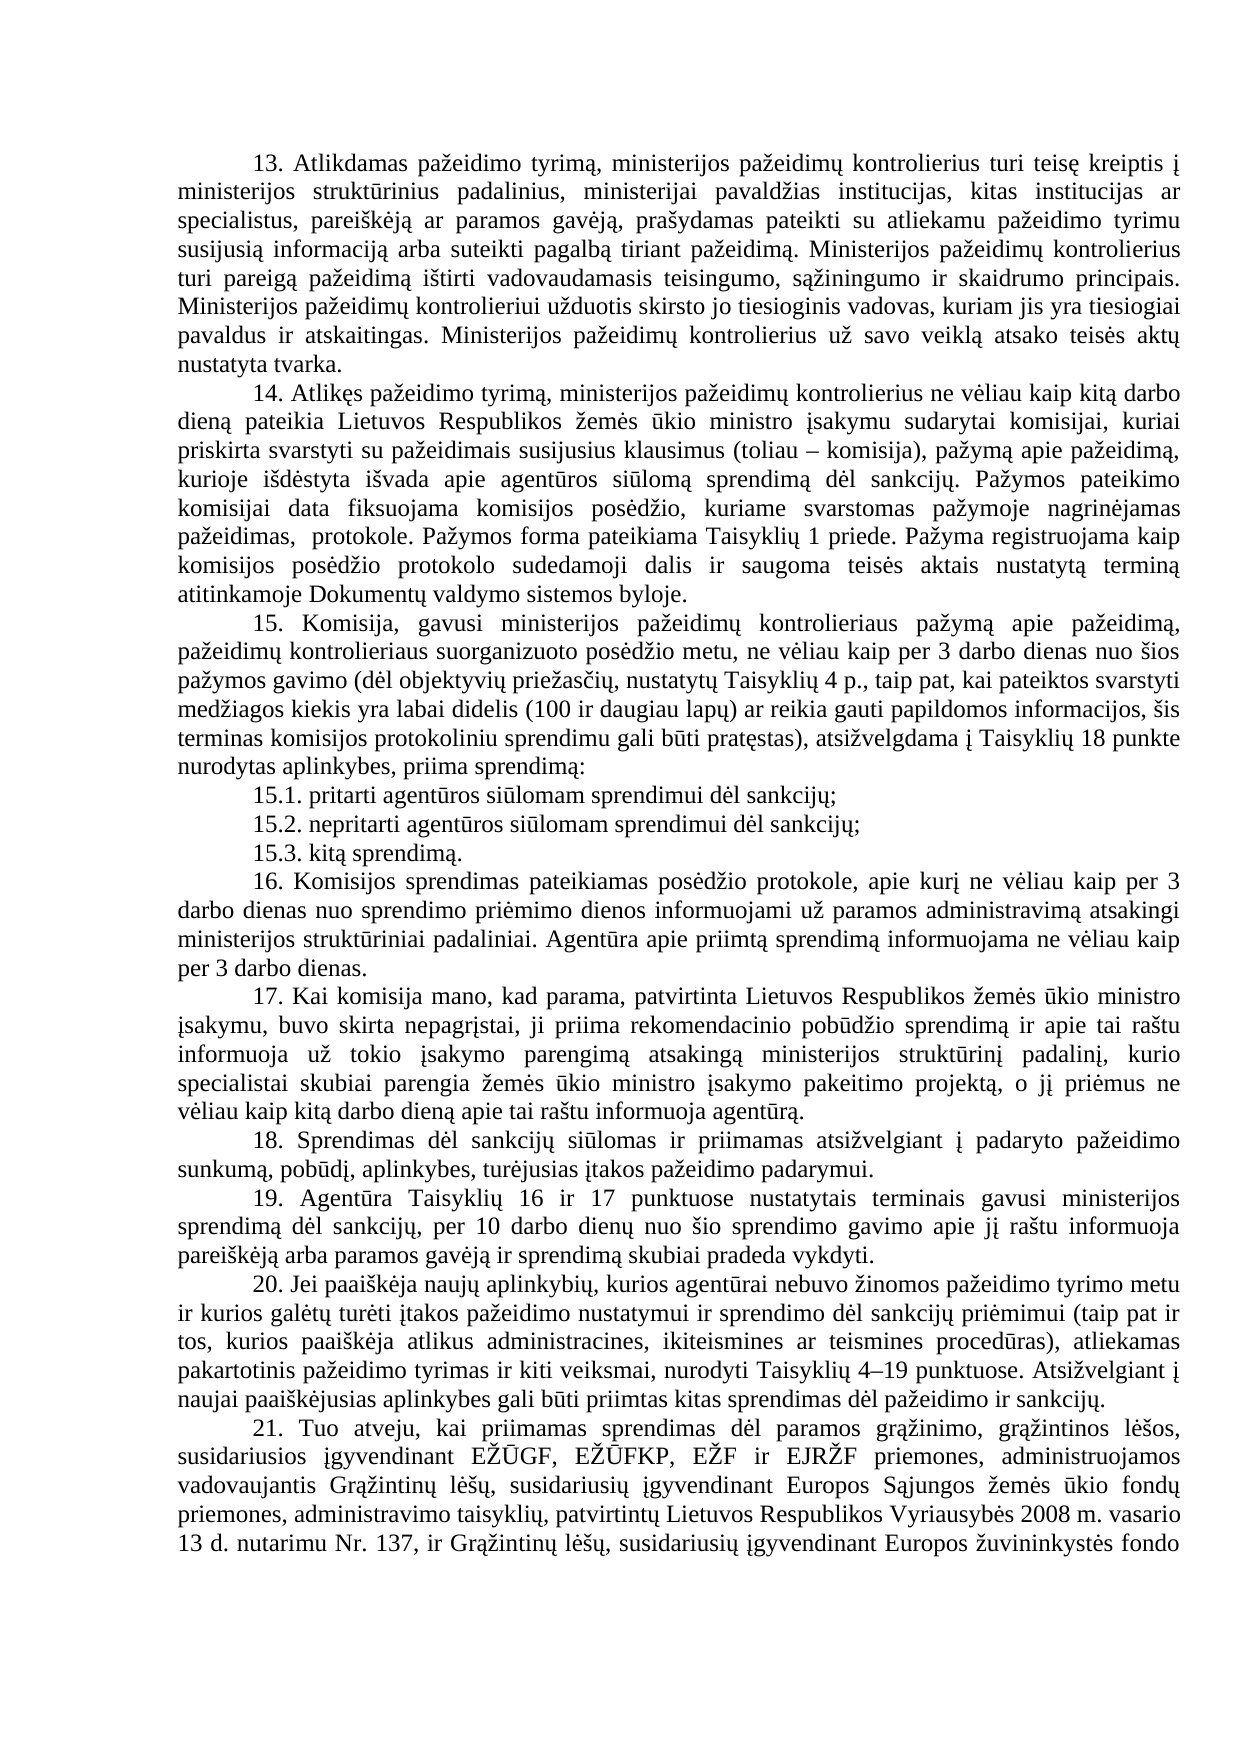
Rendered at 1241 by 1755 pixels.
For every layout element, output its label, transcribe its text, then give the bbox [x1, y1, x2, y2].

text 19. Agentūra Taisyklių 16 ir 17 punktuose nustatytais terminais gavusi ministerijos sprendimą dėl sankcijų, per 10 darbo dienų nuo šio sprendimo gavimo apie jį raštu informuoja pareiškėją arba paramos gavėją ir sprendimą skubiai pradeda vykdyti. [177, 1183, 1181, 1269]
text 18. Sprendimas dėl sankcijų siūlomas ir priimamas atsižvelgiant į padaryto pažeidimo sunkumą, pobūdį, aplinkybes, turėjusias įtakos pažeidimo padarymui. [177, 1125, 1181, 1183]
text 15. Komisija, gavusi ministerijos pažeidimų kontrolieriaus pažymą apie pažeidimą, pažeidimų kontrolieriaus suorganizuoto posėdžio metu, ne vėliau kaip per 3 darbo dienas nuo šios pažymos gavimo (dėl objektyvių priežasčių, nustatytų Taisyklių 4 p., taip pat, kai pateiktos svarstyti medžiagos kiekis yra labai didelis (100 ir daugiau lapų) ar reikia gauti papildomos informacijos, šis terminas komisijos protokoliniu sprendimu gali būti pratęstas), atsižvelgdama į Taisyklių 18 punkte nurodytas aplinkybes, priima sprendimą: [177, 608, 1181, 780]
text 15.2. nepritarti agentūros siūlomam sprendimui dėl sankcijų; [177, 809, 1181, 838]
text 17. Kai komisija mano, kad parama, patvirtinta Lietuvos Respublikos žemės ūkio ministro įsakymu, buvo skirta nepagrįstai, ji priima rekomendacinio pobūdžio sprendimą ir apie tai raštu informuoja už tokio įsakymo parengimą atsakingą ministerijos struktūrinį padalinį, kurio specialistai skubiai parengia žemės ūkio ministro įsakymo pakeitimo projektą, o jį priėmus ne vėliau kaip kitą darbo dieną apie tai raštu informuoja agentūrą. [177, 981, 1181, 1125]
text 13. Atlikdamas pažeidimo tyrimą, ministerijos pažeidimų kontrolierius turi teisę kreiptis į ministerijos struktūrinius padalinius, ministerijai pavaldžias institucijas, kitas institucijas ar specialistus, pareiškėją ar paramos gavėją, prašydamas pateikti su atliekamu pažeidimo tyrimu susijusią informaciją arba suteikti pagalbą tiriant pažeidimą. Ministerijos pažeidimų kontrolierius turi pareigą pažeidimą ištirti vadovaudamasis teisingumo, sąžiningumo ir skaidrumo principais. Ministerijos pažeidimų kontrolieriui užduotis skirsto jo tiesioginis vadovas, kuriam jis yra tiesiogiai pavaldus ir atskaitingas. Ministerijos pažeidimų kontrolierius už savo veiklą atsako teisės aktų nustatyta tvarka. [177, 148, 1181, 378]
text 21. Tuo atveju, kai priimamas sprendimas dėl paramos grąžinimo, grąžintinos lėšos, susidariusios įgyvendinant EŽŪGF, EŽŪFKP, EŽF ir EJRŽF priemones, administruojamos vadovaujantis Grąžintinų lėšų, susidariusių įgyvendinant Europos Sąjungos žemės ūkio fondų priemones, administravimo taisyklių, patvirtintų Lietuvos Respublikos Vyriausybės 2008 m. vasario 13 d. nutarimu Nr. 137, ir Grąžintinų lėšų, susidariusių įgyvendinant Europos žuvininkystės fondo [177, 1413, 1181, 1556]
text 14. Atlikęs pažeidimo tyrimą, ministerijos pažeidimų kontrolierius ne vėliau kaip kitą darbo dieną pateikia Lietuvos Respublikos žemės ūkio ministro įsakymu sudarytai komisijai, kuriai priskirta svarstyti su pažeidimais susijusius klausimus (toliau – komisija), pažymą apie pažeidimą, kurioje išdėstyta išvada apie agentūros siūlomą sprendimą dėl sankcijų. Pažymos pateikimo komisijai data fiksuojama komisijos posėdžio, kuriame svarstomas pažymoje nagrinėjamas pažeidimas, protokole. Pažymos forma pateikiama Taisyklių 1 priede. Pažyma registruojama kaip komisijos posėdžio protokolo sudedamoji dalis ir saugoma teisės aktais nustatytą terminą atitinkamoje Dokumentų valdymo sistemos byloje. [177, 378, 1181, 608]
text 16. Komisijos sprendimas pateikiamas posėdžio protokole, apie kurį ne vėliau kaip per 3 darbo dienas nuo sprendimo priėmimo dienos informuojami už paramos administravimą atsakingi ministerijos struktūriniai padaliniai. Agentūra apie priimtą sprendimą informuojama ne vėliau kaip per 3 darbo dienas. [177, 866, 1181, 981]
text 15.3. kitą sprendimą. [177, 838, 1181, 866]
text 20. Jei paaiškėja naujų aplinkybių, kurios agentūrai nebuvo žinomos pažeidimo tyrimo metu ir kurios galėtų turėti įtakos pažeidimo nustatymui ir sprendimo dėl sankcijų priėmimui (taip pat ir tos, kurios paaiškėja atlikus administracines, ikiteismines ar teismines procedūras), atliekamas pakartotinis pažeidimo tyrimas ir kiti veiksmai, nurodyti Taisyklių 4–19 punktuose. Atsižvelgiant į naujai paaiškėjusias aplinkybes gali būti priimtas kitas sprendimas dėl pažeidimo ir sankcijų. [177, 1269, 1181, 1413]
text 15.1. pritarti agentūros siūlomam sprendimui dėl sankcijų; [177, 780, 1181, 809]
